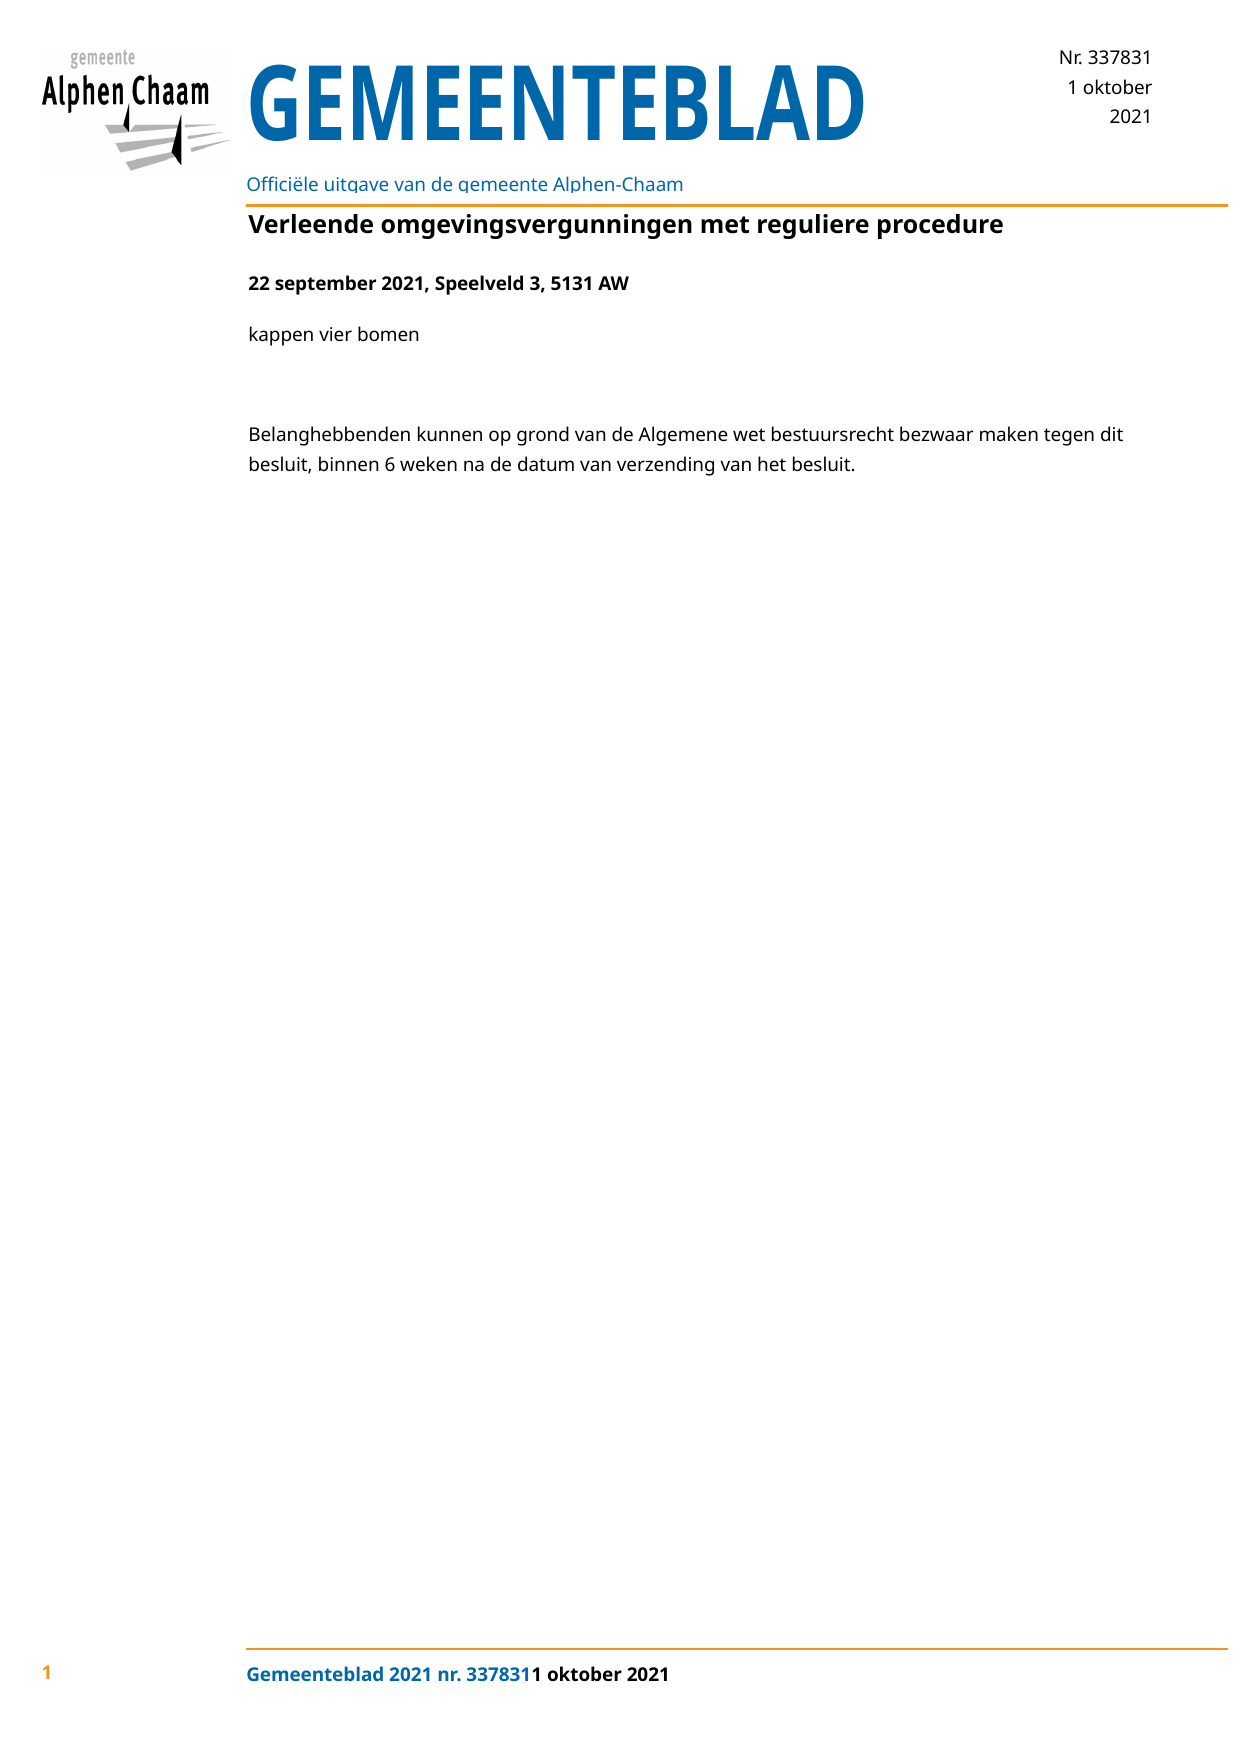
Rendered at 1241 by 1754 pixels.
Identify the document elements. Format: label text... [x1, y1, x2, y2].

text 22 september 2021, Speelveld 3, 5131 AW [248, 270, 1152, 296]
picture [41, 47, 231, 172]
text kappen vier bomen [248, 321, 1152, 346]
text Belanghebbenden kunnen op grond van de Algemene wet bestuursrecht bezwaar maken tegen dit besluit, binnen 6 weken na de datum van verzending van het besluit. [248, 422, 1152, 477]
text Verleende omgevingsvergunningen met reguliere procedure [248, 207, 1152, 241]
